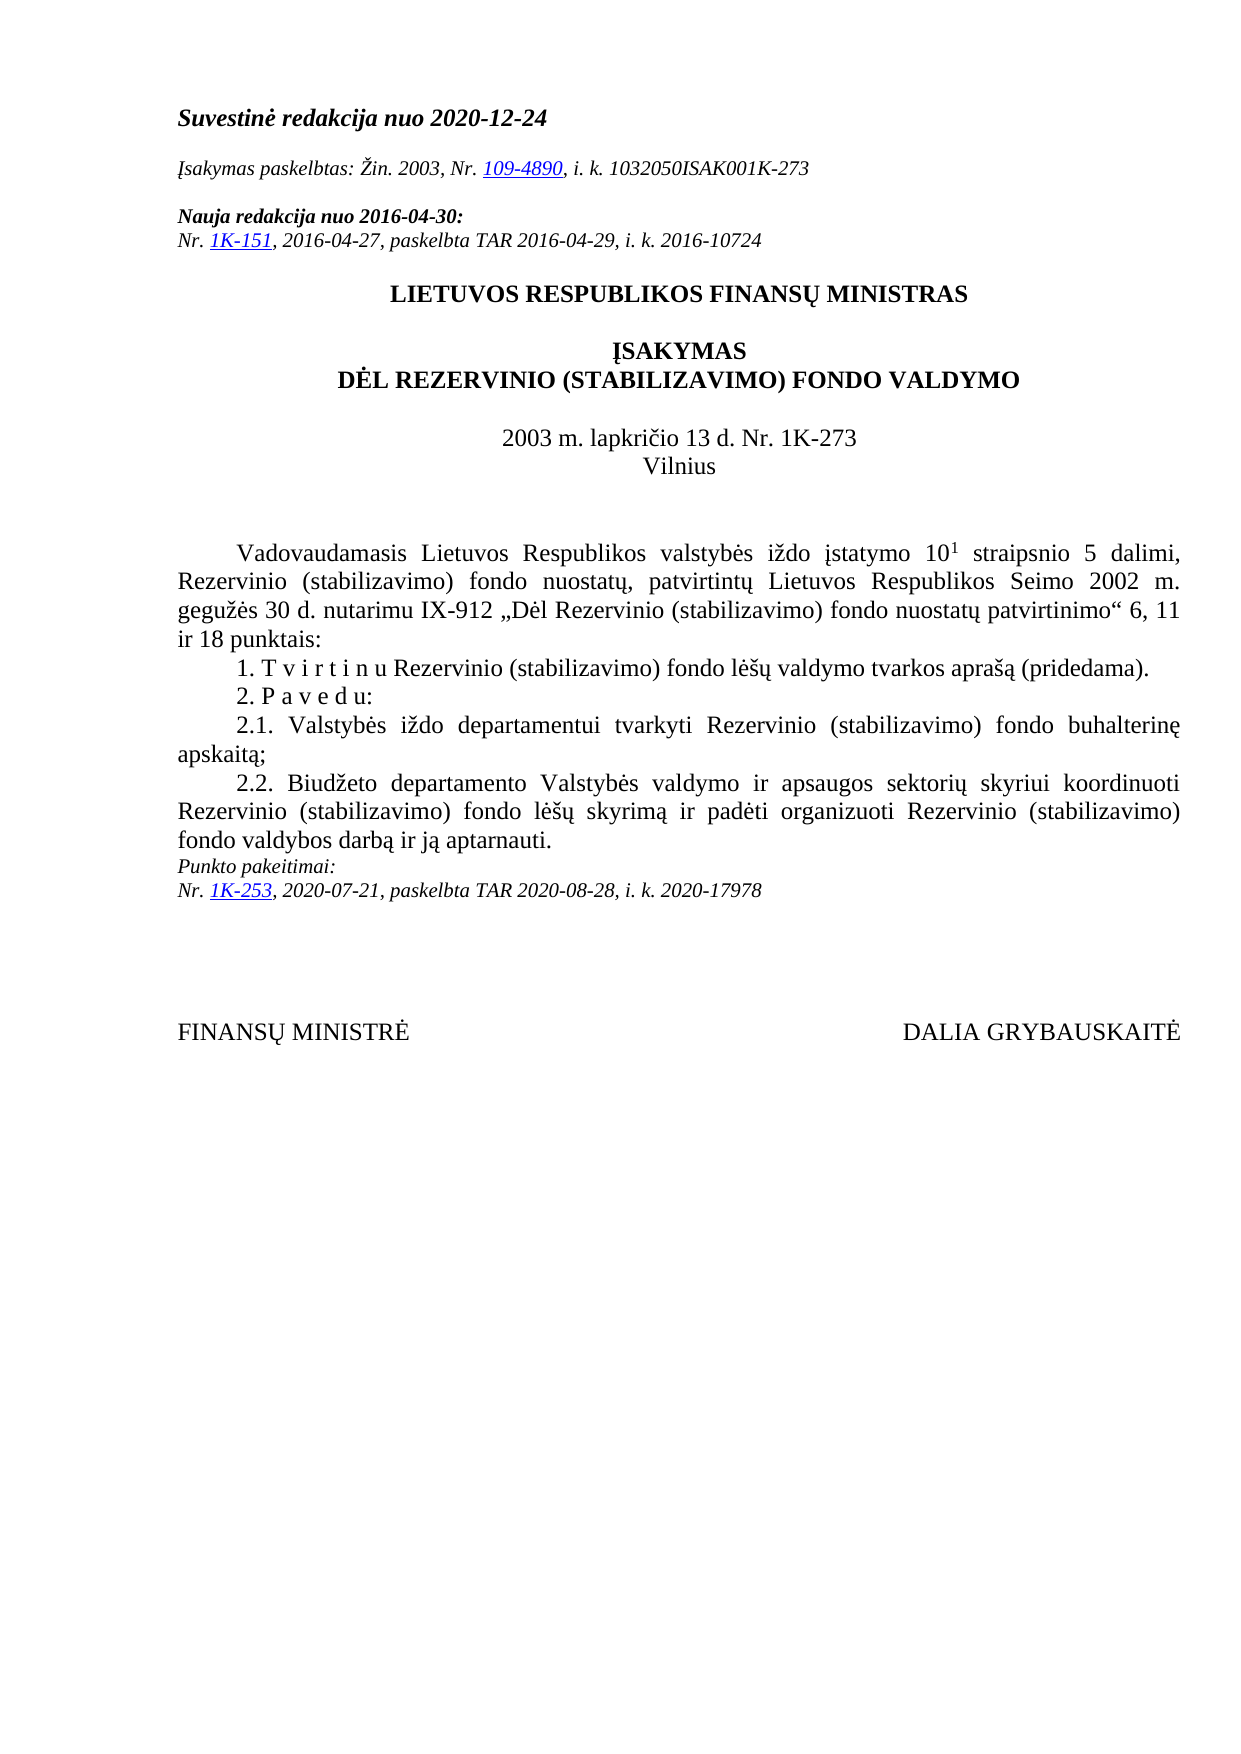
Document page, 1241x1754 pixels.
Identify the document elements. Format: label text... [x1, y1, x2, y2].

text 2.2. Biudžeto departamento Valstybės valdymo ir apsaugos sektorių skyriui koordinuoti Rezervinio (stabilizavimo) fondo lėšų skyrimą ir padėti organizuoti Rezervinio (stabilizavimo) fondo valdybos darbą ir ją aptarnauti. [177, 768, 1181, 854]
text 1. T v i r t i n u Rezervinio (stabilizavimo) fondo lėšų valdymo tvarkos aprašą (pridedama). [177, 653, 1181, 681]
text Nr. 1K-151, 2016-04-27, paskelbta TAR 2016-04-29, i. k. 2016-10724 [177, 228, 1181, 252]
text Vilnius [177, 451, 1181, 480]
text Įsakymas paskelbtas: Žin. 2003, Nr. 109-4890, i. k. 1032050ISAK001K-273 [177, 156, 1181, 180]
text 2. P a v e d u: [177, 681, 1181, 710]
text 2003 m. lapkričio 13 d. Nr. 1K-273 [177, 423, 1181, 451]
text Nr. 1K-253, 2020-07-21, paskelbta TAR 2020-08-28, i. k. 2020-17978 [177, 878, 1181, 902]
text 2.1. Valstybės iždo departamentui tvarkyti Rezervinio (stabilizavimo) fondo buhalterinę apskaitą; [177, 710, 1181, 768]
text DĖL REZERVINIO (STABILIZAVIMO) FONDO VALDYMO [177, 365, 1181, 394]
text Suvestinė redakcija nuo 2020-12-24 [177, 103, 1181, 132]
text LIETUVOS RESPUBLIKOS FINANSŲ MINISTRAS [177, 279, 1181, 308]
text Vadovaudamasis Lietuvos Respublikos valstybės iždo įstatymo 101 straipsnio 5 dalimi, Rezervinio (stabilizavimo) fondo nuostatų, patvirtintų Lietuvos Respublikos Seimo 2002 m. gegužės 30 d. nutarimu IX-912 „Dėl Rezervinio (stabilizavimo) fondo nuostatų patvirtinimo“ 6, 11 ir 18 punktais: [177, 538, 1181, 653]
text Punkto pakeitimai: [177, 854, 1181, 878]
text FINANSŲ MINISTRĖ DALIA GRYBAUSKAITĖ [177, 1017, 1181, 1046]
text Nauja redakcija nuo 2016-04-30: [177, 204, 1181, 228]
text ĮSAKYMAS [177, 336, 1181, 365]
